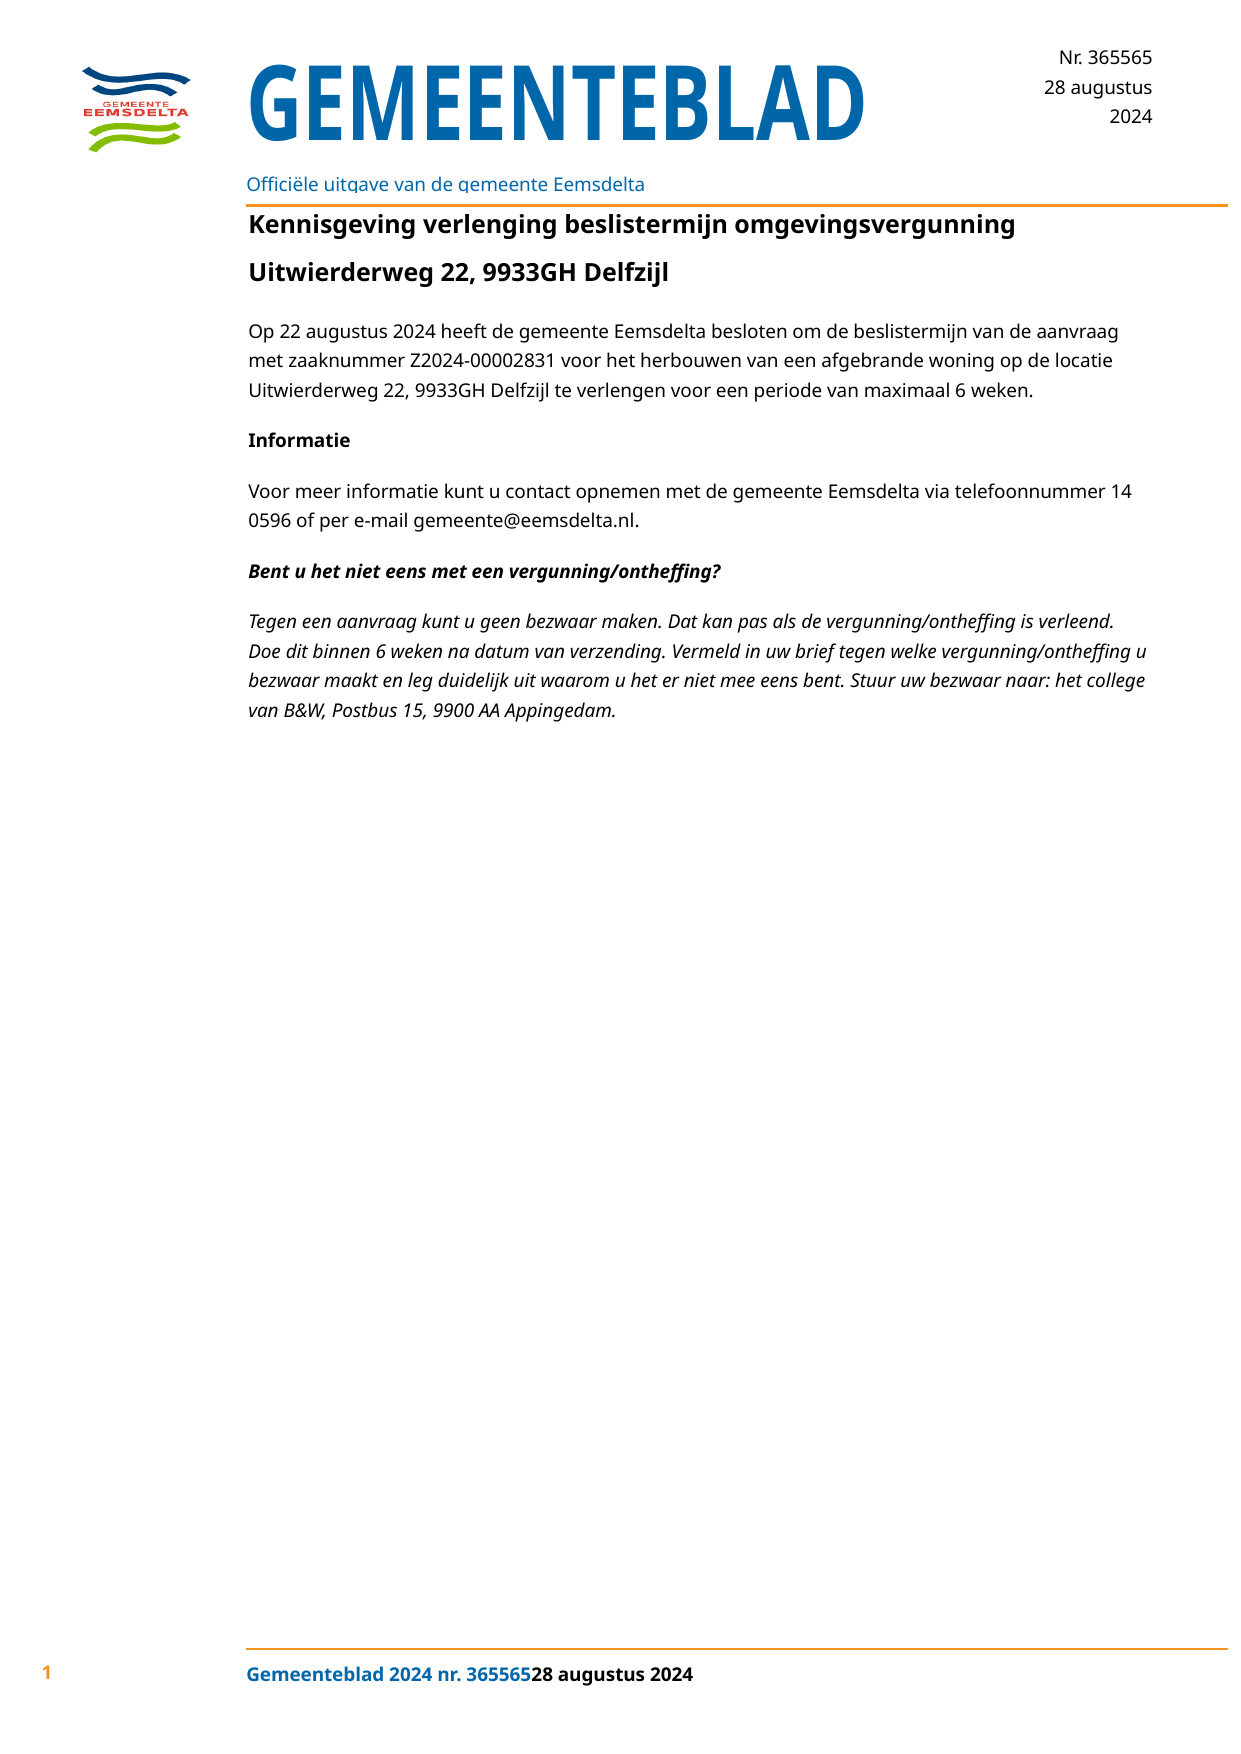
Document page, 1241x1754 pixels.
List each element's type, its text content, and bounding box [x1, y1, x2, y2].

picture [41, 47, 231, 172]
text Voor meer informatie kunt u contact opnemen met de gemeente Eemsdelta via telefoonnummer 14 0596 of per e-mail gemeente@eemsdelta.nl. [248, 478, 1152, 533]
text Informatie [248, 427, 1152, 453]
text Bent u het niet eens met een vergunning/ontheffing? [248, 558, 1152, 584]
text Tegen een aanvraag kunt u geen bezwaar maken. Dat kan pas als de vergunning/ontheffing is verleend. Doe dit binnen 6 weken na datum van verzending. Vermeld in uw brief tegen welke vergunning/ontheffing u bezwaar maakt en leg duidelijk uit waarom u het er niet mee eens bent. Stuur uw bezwaar naar: het college van B&W, Postbus 15, 9900 AA Appingedam. [248, 608, 1152, 723]
text Kennisgeving verlenging beslistermijn omgevingsvergunning Uitwierderweg 22, 9933GH Delfzijl [248, 207, 1152, 288]
text Op 22 augustus 2024 heeft de gemeente Eemsdelta besloten om de beslistermijn van de aanvraag met zaaknummer Z2024-00002831 voor het herbouwen van een afgebrande woning op de locatie Uitwierderweg 22, 9933GH Delfzijl te verlengen voor een periode van maximaal 6 weken. [248, 318, 1152, 403]
